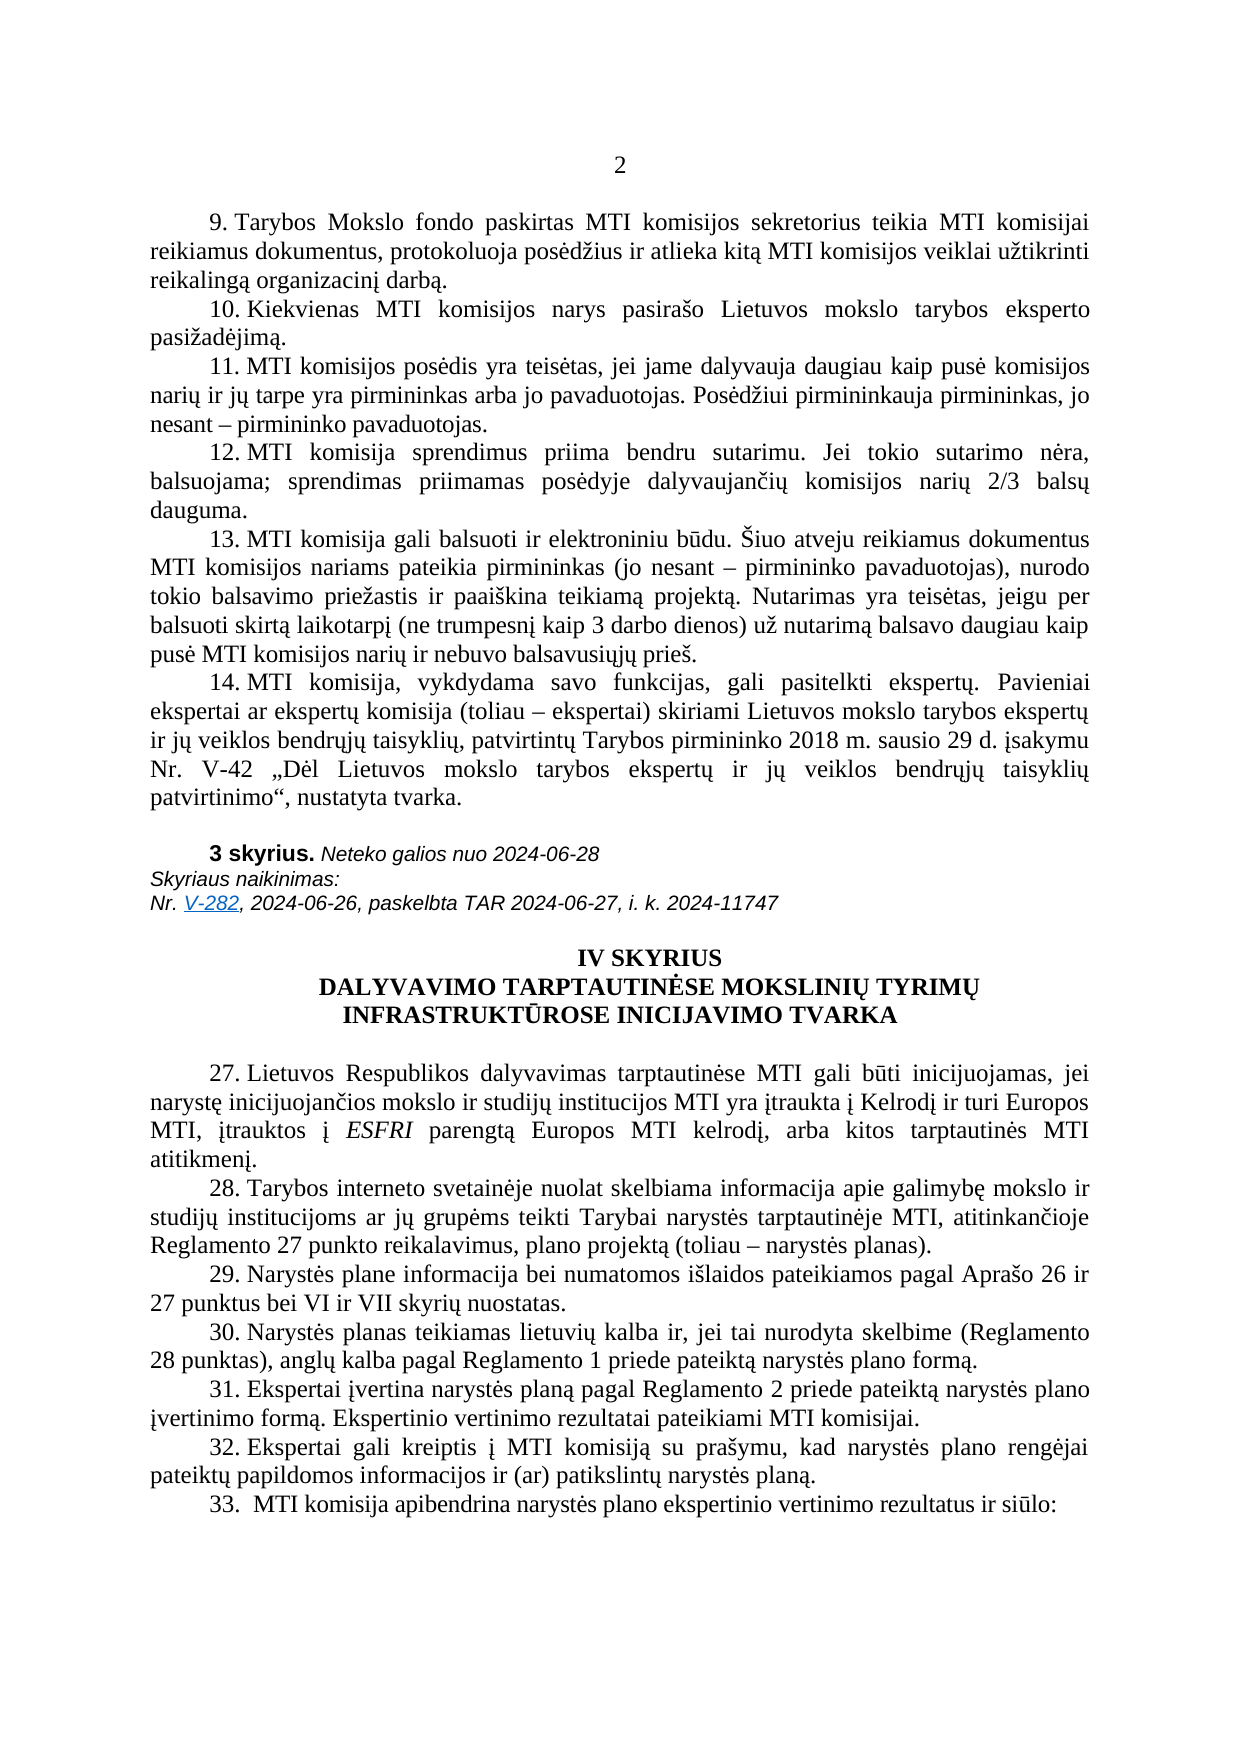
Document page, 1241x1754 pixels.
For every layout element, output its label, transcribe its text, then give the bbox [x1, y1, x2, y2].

text 32. Ekspertai gali kreiptis į MTI komisiją su prašymu, kad narystės plano rengėjai pateiktų papildomos informacijos ir (ar) patikslintų narystės planą. [150, 1432, 1090, 1489]
text 12. MTI komisija sprendimus priima bendru sutarimu. Jei tokio sutarimo nėra, balsuojama; sprendimas priimamas posėdyje dalyvaujančių komisijos narių 2/3 balsų dauguma. [150, 437, 1090, 524]
text 30. Narystės planas teikiamas lietuvių kalba ir, jei tai nurodyta skelbime (Reglamento 28 punktas), anglų kalba pagal Reglamento 1 priede pateiktą narystės plano formą. [150, 1317, 1090, 1374]
text IV SKYRIUS [150, 943, 1090, 972]
text Skyriaus naikinimas: [150, 866, 1090, 890]
text 28. Tarybos interneto svetainėje nuolat skelbiama informacija apie galimybę mokslo ir studijų institucijoms ar jų grupėms teikti Tarybai narystės tarptautinėje MTI, atitinkančioje Reglamento 27 punkto reikalavimus, plano projektą (toliau – narystės planas). [150, 1173, 1090, 1259]
text 11. MTI komisijos posėdis yra teisėtas, jei jame dalyvauja daugiau kaip pusė komisijos narių ir jų tarpe yra pirmininkas arba jo pavaduotojas. Posėdžiui pirmininkauja pirmininkas, jo nesant – pirmininko pavaduotojas. [150, 351, 1090, 437]
text 9. Tarybos Mokslo fondo paskirtas MTI komisijos sekretorius teikia MTI komisijai reikiamus dokumentus, protokoluoja posėdžius ir atlieka kitą MTI komisijos veiklai užtikrinti reikalingą organizacinį darbą. [150, 207, 1090, 294]
text 33. MTI komisija apibendrina narystės plano ekspertinio vertinimo rezultatus ir siūlo: [150, 1489, 1090, 1518]
text 27. Lietuvos Respublikos dalyvavimas tarptautinėse MTI gali būti inicijuojamas, jei narystę inicijuojančios mokslo ir studijų institucijos MTI yra įtraukta į Kelrodį ir turi Europos MTI, įtrauktos į ESFRI parengtą Europos MTI kelrodį, arba kitos tarptautinės MTI atitikmenį. [150, 1058, 1090, 1173]
text 3 skyrius. Neteko galios nuo 2024-06-28 [150, 840, 1090, 866]
text 13. MTI komisija gali balsuoti ir elektroniniu būdu. Šiuo atveju reikiamus dokumentus MTI komisijos nariams pateikia pirmininkas (jo nesant – pirmininko pavaduotojas), nurodo tokio balsavimo priežastis ir paaiškina teikiamą projektą. Nutarimas yra teisėtas, jeigu per balsuoti skirtą laikotarpį (ne trumpesnį kaip 3 darbo dienos) už nutarimą balsavo daugiau kaip pusė MTI komisijos narių ir nebuvo balsavusiųjų prieš. [150, 524, 1090, 667]
text Nr. V-282, 2024-06-26, paskelbta TAR 2024-06-27, i. k. 2024-11747 [150, 890, 1090, 914]
text 31. Ekspertai įvertina narystės planą pagal Reglamento 2 priede pateiktą narystės plano įvertinimo formą. Ekspertinio vertinimo rezultatai pateikiami MTI komisijai. [150, 1374, 1090, 1432]
text 29. Narystės plane informacija bei numatomos išlaidos pateikiamos pagal Aprašo 26 ir 27 punktus bei VI ir VII skyrių nuostatas. [150, 1259, 1090, 1317]
text 10. Kiekvienas MTI komisijos narys pasirašo Lietuvos mokslo tarybos eksperto pasižadėjimą. [150, 294, 1090, 351]
text 14. MTI komisija, vykdydama savo funkcijas, gali pasitelkti ekspertų. Pavieniai ekspertai ar ekspertų komisija (toliau – ekspertai) skiriami Lietuvos mokslo tarybos ekspertų ir jų veiklos bendrųjų taisyklių, patvirtintų Tarybos pirmininko 2018 m. sausio 29 d. įsakymu Nr. V-42 „Dėl Lietuvos mokslo tarybos ekspertų ir jų veiklos bendrųjų taisyklių patvirtinimo“, nustatyta tvarka. [150, 667, 1090, 811]
text Dalyvavimo TARPTAUTINĖSE MOKSLINIŲ TYRIMŲ INFRASTRUKTŪROSE INICIJAVIMO TVARKA [150, 972, 1090, 1029]
